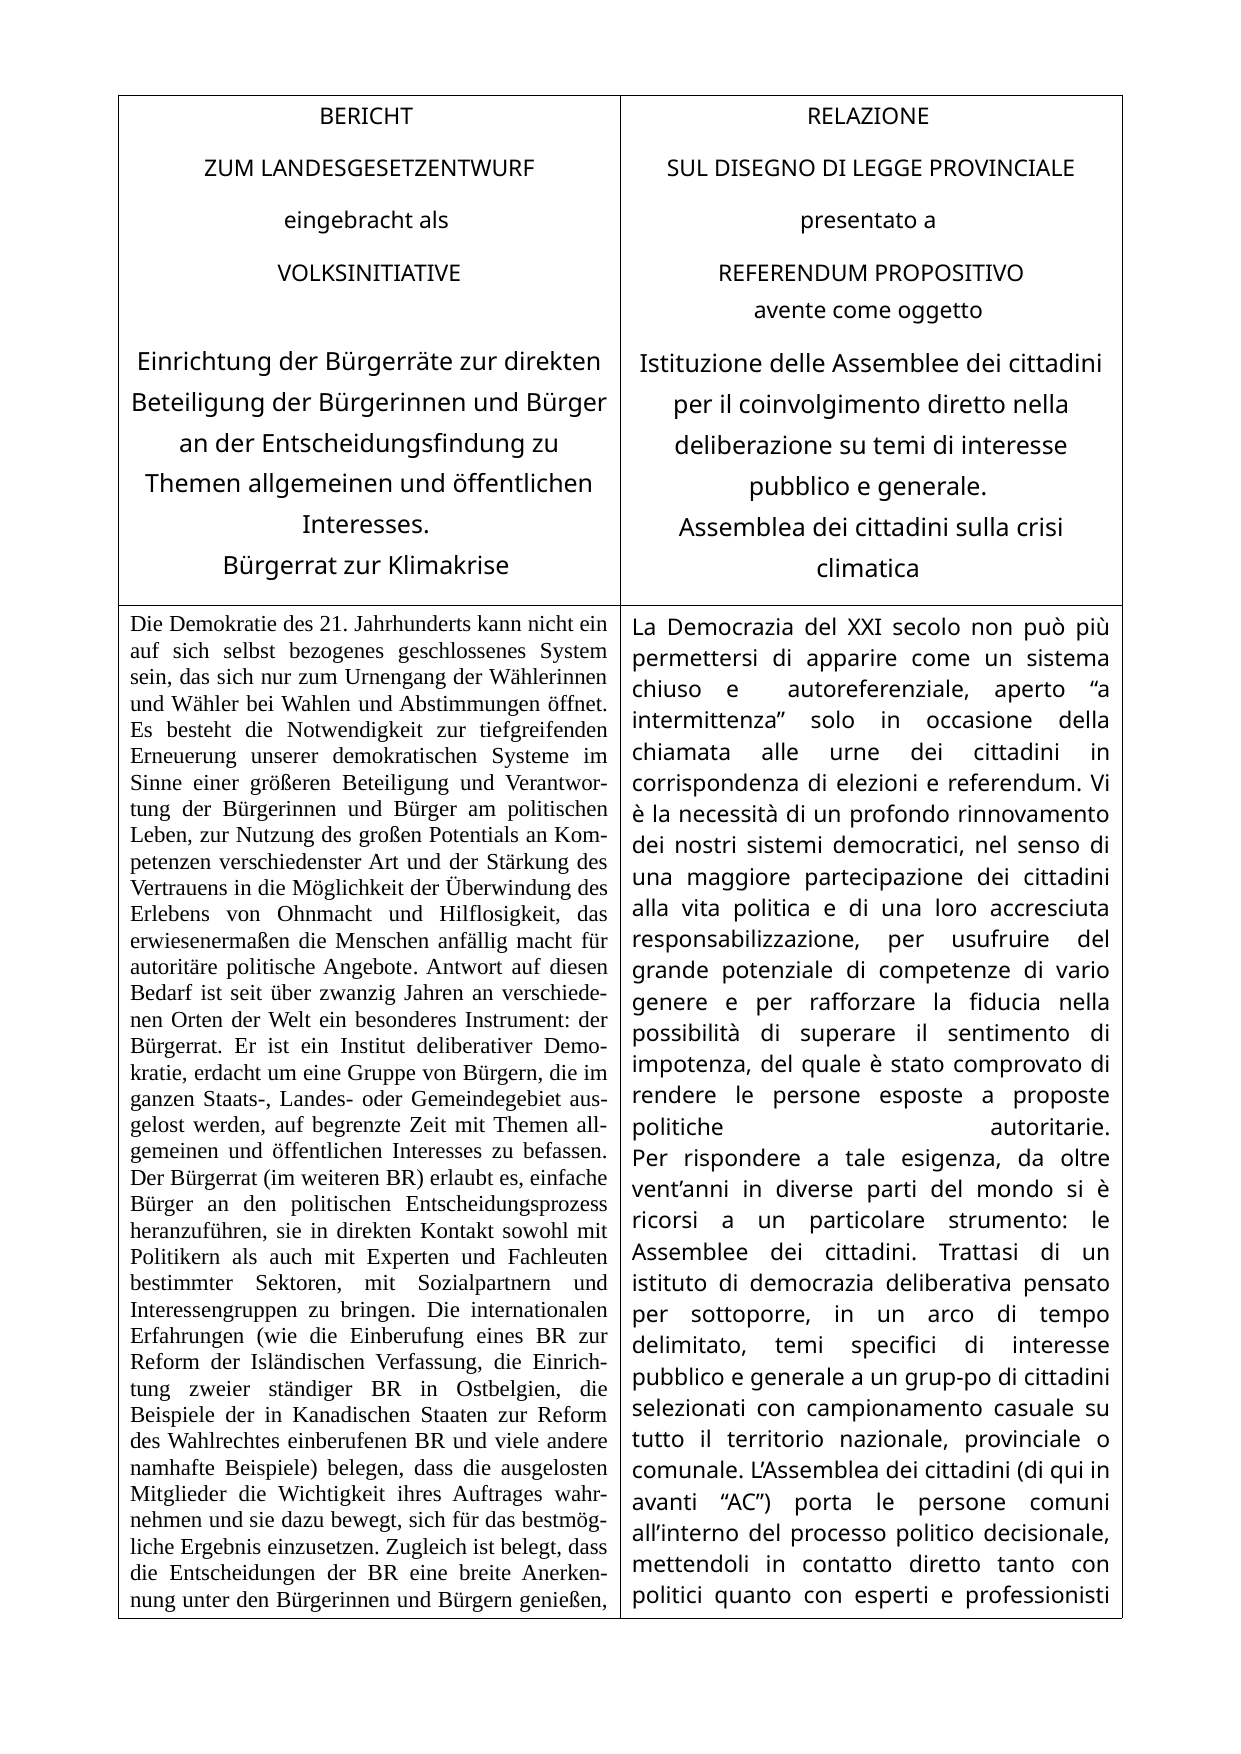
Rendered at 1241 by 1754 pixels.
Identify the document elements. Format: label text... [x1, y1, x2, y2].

table_cell La Democrazia del XXI secolo non può più permettersi di apparire come un sistema chiuso e autoreferenziale, aperto “a intermittenza” solo in occasione della chiamata alle urne dei cittadini in corrispondenza di elezioni e referendum. Vi è la necessità di un profondo rinnovamento dei nostri sistemi democratici, nel senso di una maggiore partecipazione dei cittadini alla vita politica e di una loro accresciuta responsabilizzazione, per usufruire del grande potenziale di competenze di vario genere e per rafforzare la fiducia nella possibilità di superare il sentimento di impotenza, del quale è stato comprovato di rendere le persone esposte a proposte politiche autoritarie. Per rispondere a tale esigenza, da oltre vent’anni in diverse parti del mondo si è ricorsi a un particolare strumento: le Assemblee dei cittadini. Trattasi di un istituto di democrazia deliberativa pensato per sottoporre, in un arco di tempo delimitato, temi specifici di interesse pubblico e generale a un grup-po di cittadini selezionati con campionamento casuale su tutto il territorio nazionale, provinciale o comunale. L’Assemblea dei cittadini (di qui in avanti “AC”) porta le persone comuni all’interno del processo politico decisionale, mettendoli in contatto diretto tanto con politici quanto con esperti e professionisti [621, 606, 1122, 1618]
table_cell Die Demokratie des 21. Jahrhunderts kann nicht ein auf sich selbst bezogenes geschlossenes System sein, das sich nur zum Urnengang der Wählerinnen und Wähler bei Wahlen und Abstimmungen öffnet. Es besteht die Notwendigkeit zur tiefgreifenden Erneuerung unserer demokratischen Systeme im Sinne einer größeren Beteiligung und Verantwor-tung der Bürgerinnen und Bürger am politischen Leben, zur Nutzung des großen Potentials an Kom-petenzen verschiedenster Art und der Stärkung des Vertrauens in die Möglichkeit der Überwindung des Erlebens von Ohnmacht und Hilflosigkeit, das erwiesenermaßen die Menschen anfällig macht für autoritäre politische Angebote. Antwort auf diesen Bedarf ist seit über zwanzig Jahren an verschiede-nen Orten der Welt ein besonderes Instrument: der Bürgerrat. Er ist ein Institut deliberativer Demo-kratie, erdacht um eine Gruppe von Bürgern, die im ganzen Staats-, Landes- oder Gemeindegebiet aus-gelost werden, auf begrenzte Zeit mit Themen all-gemeinen und öffentlichen Interesses zu befassen. Der Bürgerrat (im weiteren BR) erlaubt es, einfache Bürger an den politischen Entscheidungsprozess heranzuführen, sie in direkten Kontakt sowohl mit Politikern als auch mit Experten und Fachleuten bestimmter Sektoren, mit Sozialpartnern und Interessengruppen zu bringen. Die internationalen Erfahrungen (wie die Einberufung eines BR zur Reform der Isländischen Verfassung, die Einrich-tung zweier ständiger BR in Ostbelgien, die Beispiele der in Kanadischen Staaten zur Reform des Wahlrechtes einberufenen BR und viele andere namhafte Beispiele) belegen, dass die ausgelosten Mitglieder die Wichtigkeit ihres Auftrages wahr-nehmen und sie dazu bewegt, sich für das bestmög-liche Ergebnis einzusetzen. Zugleich ist belegt, dass die Entscheidungen der BR eine breite Anerken-nung unter den Bürgerinnen und Bürgern genießen, [119, 606, 620, 1618]
table_header BERICHT ZUM LANDESGESETZENTWURF eingebracht als VOLKSINITIATIVE Einrichtung der Bürgerräte zur direkten Beteiligung der Bürgerinnen und Bürger an der Entscheidungsfindung zu Themen allgemeinen und öffentlichen Interesses. Bürgerrat zur Klimakrise [119, 96, 620, 605]
table_header RELAZIONE SUL DISEGNO DI LEGGE PROVINCIALE presentato a REFERENDUM PROPOSITIVO avente come oggetto Istituzione delle Assemblee dei cittadini per il coinvolgimento diretto nella deliberazione su temi di interesse pubblico e generale. Assemblea dei cittadini sulla crisi climatica [621, 96, 1122, 605]
